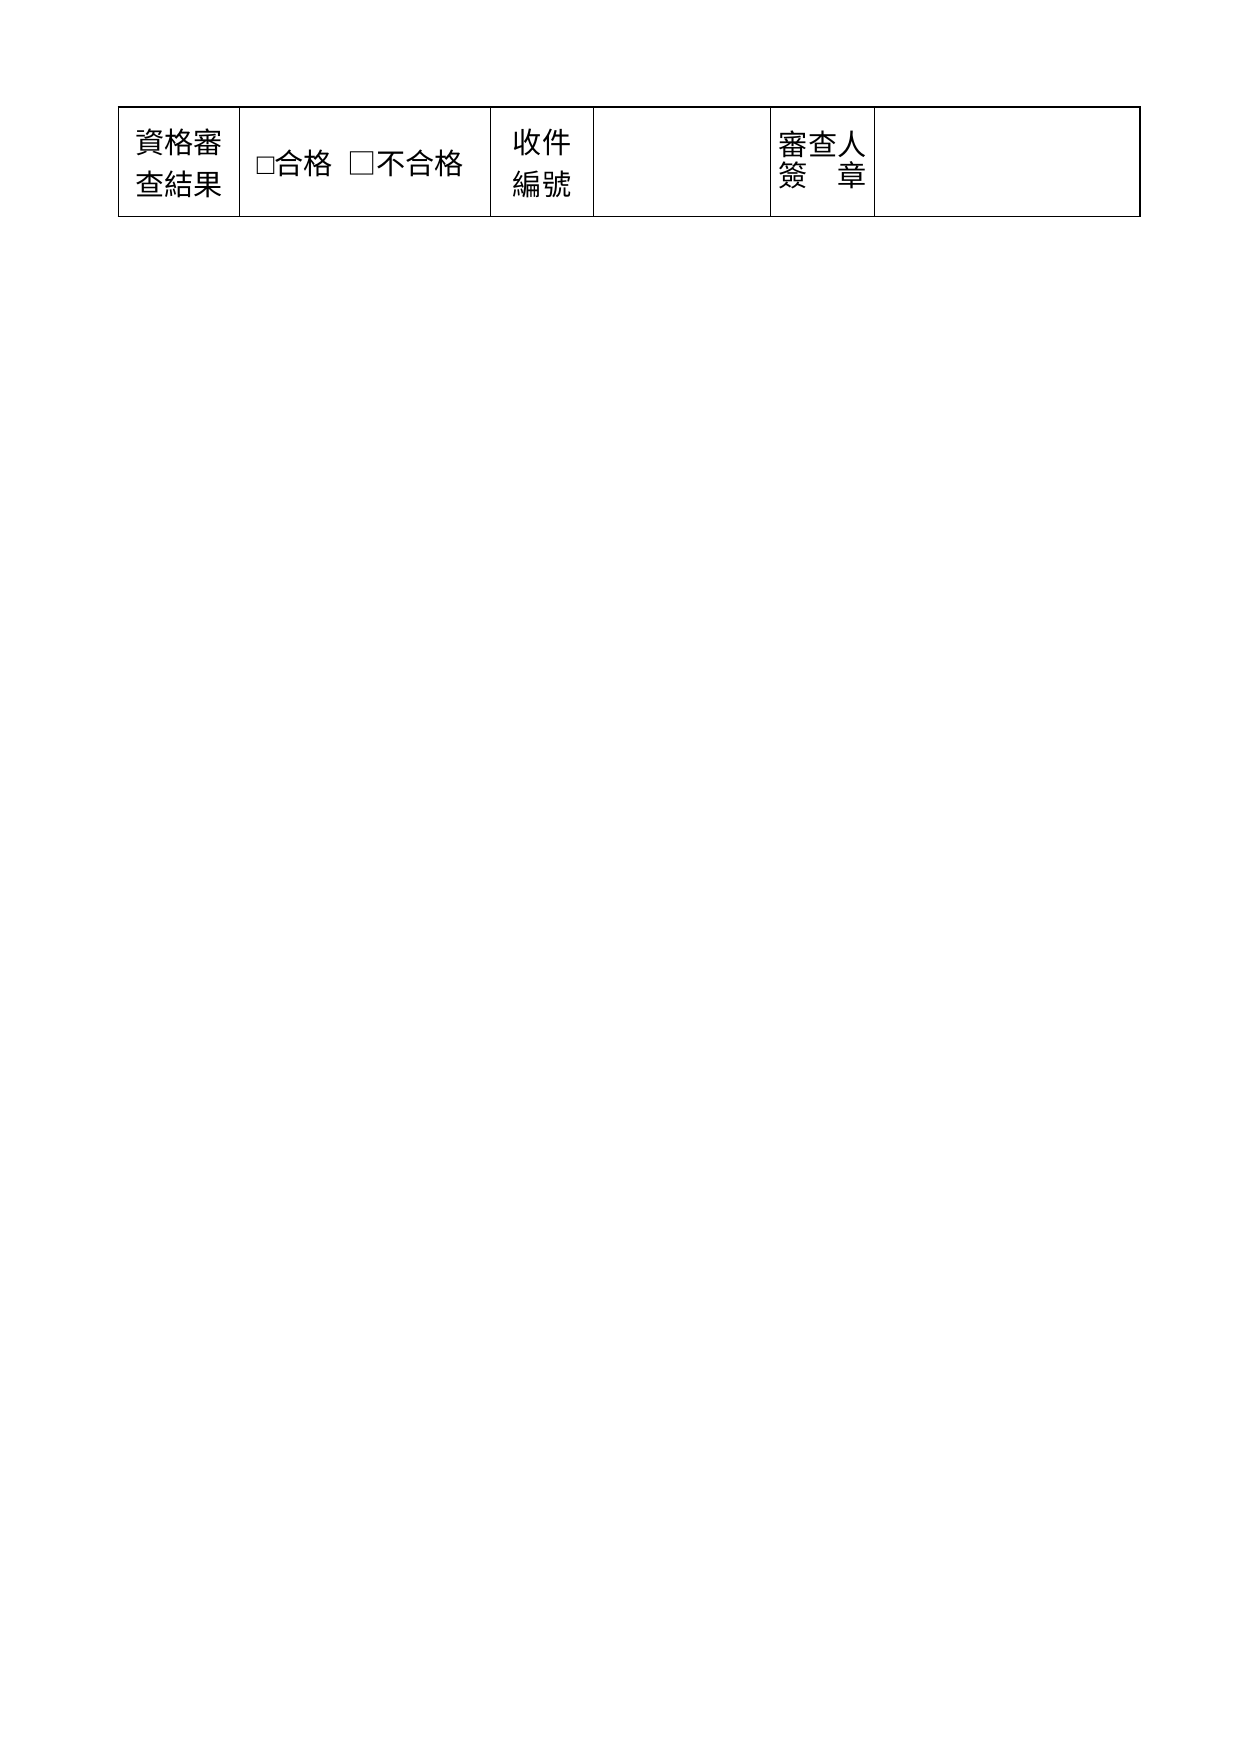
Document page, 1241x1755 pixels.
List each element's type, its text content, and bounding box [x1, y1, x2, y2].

table_cell 資格審 查結果 [119, 108, 239, 216]
table_cell □合格 □不合格 [240, 108, 490, 216]
table_cell 審查人 簽 章 [771, 108, 874, 216]
table_cell [875, 108, 1139, 216]
table_cell 收件 編號 [491, 108, 593, 216]
table_cell [594, 108, 770, 216]
